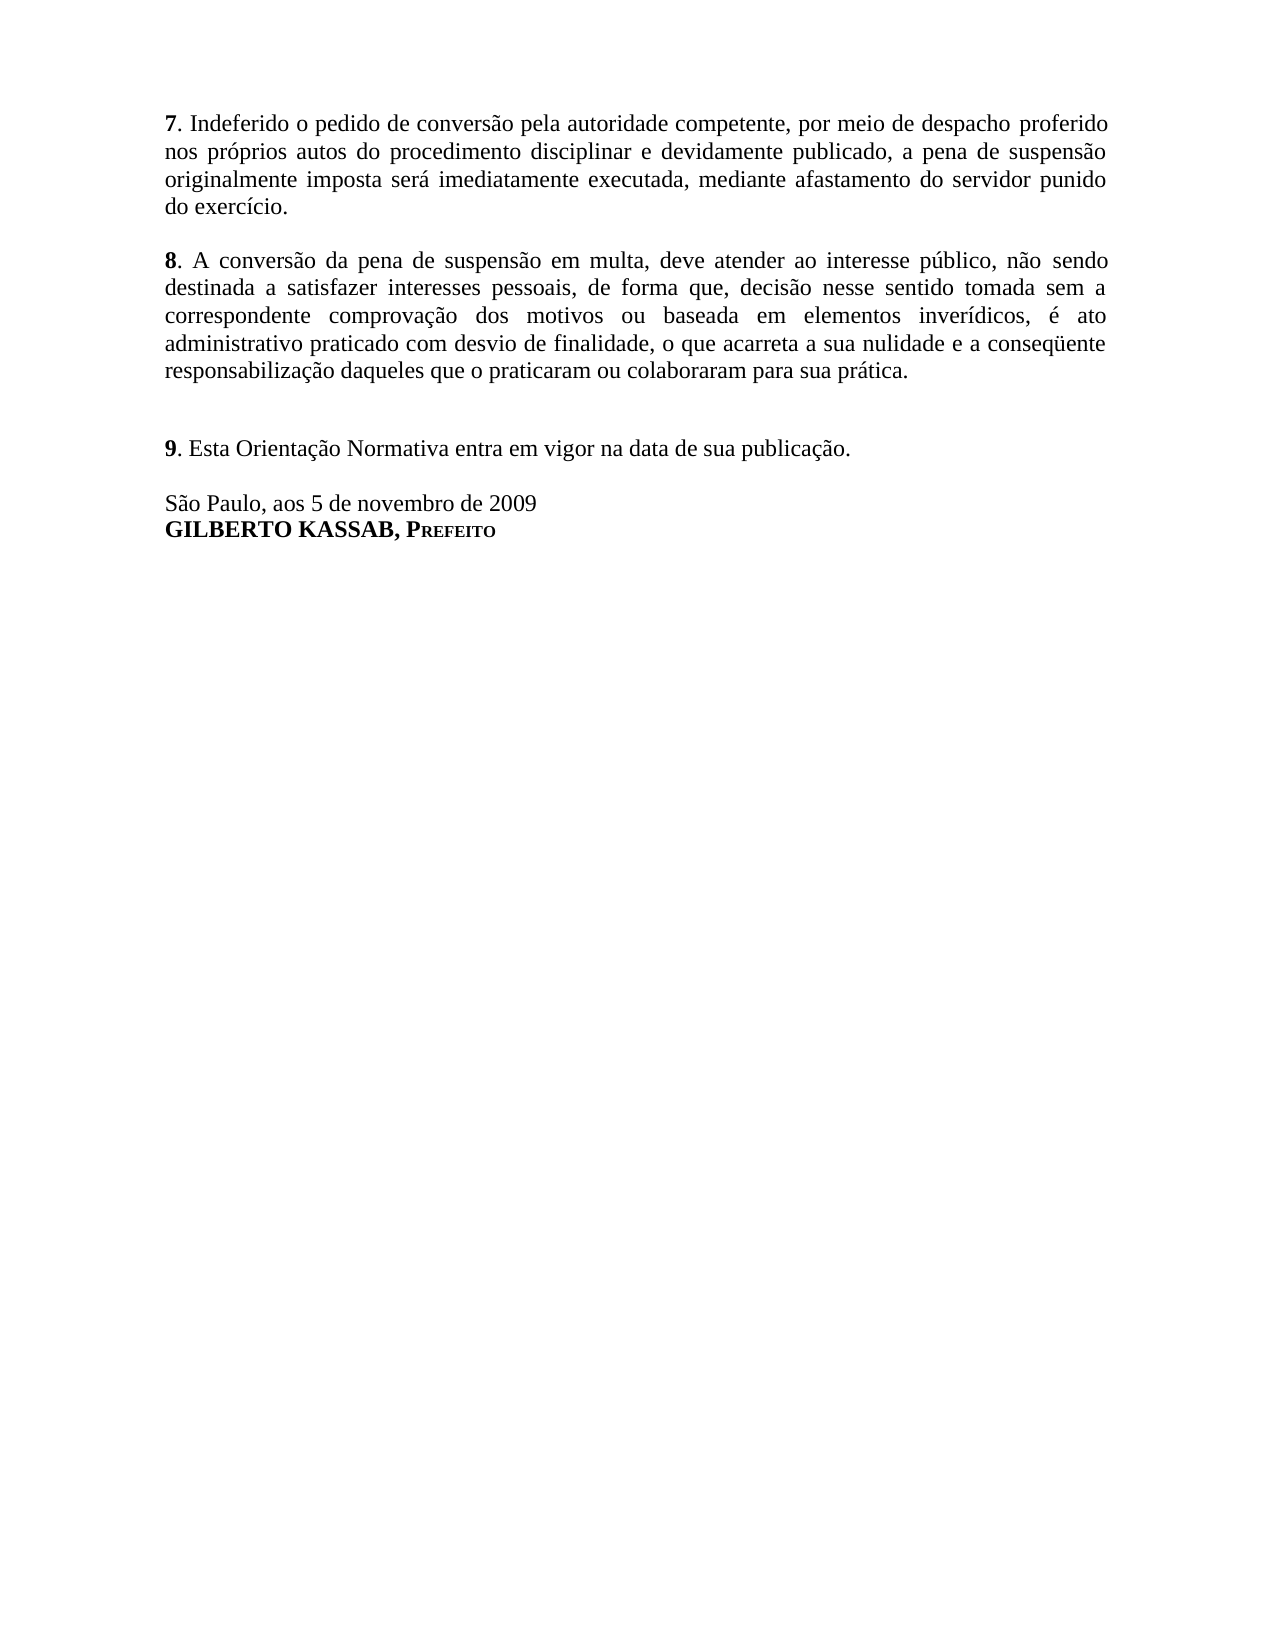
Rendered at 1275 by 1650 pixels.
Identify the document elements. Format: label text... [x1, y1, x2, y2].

text GILBERTO KASSAB, PREFEITO [164, 516, 1125, 542]
text 7. Indeferido o pedido de conversão pela autoridade competente, por meio de despacho proferido nos próprios autos do procedimento disciplinar e devidamente publicado, a pena de suspensão originalmente imposta será imediatamente executada, mediante afastamento do servidor punido do exercício. [164, 110, 1108, 219]
text 9. Esta Orientação Normativa entra em vigor na data de sua publicação. [164, 434, 1125, 462]
text 8. A conversão da pena de suspensão em multa, deve atender ao interesse público, não sendo destinada a satisfazer interesses pessoais, de forma que, decisão nesse sentido tomada sem a correspondente comprovação dos motivos ou baseada em elementos inverídicos, é ato administrativo praticado com desvio de finalidade, o que acarreta a sua nulidade e a conseqüente responsabilização daqueles que o praticaram ou colaboraram para sua prática. [164, 246, 1108, 384]
text São Paulo, aos 5 de novembro de 2009 [164, 489, 1125, 516]
